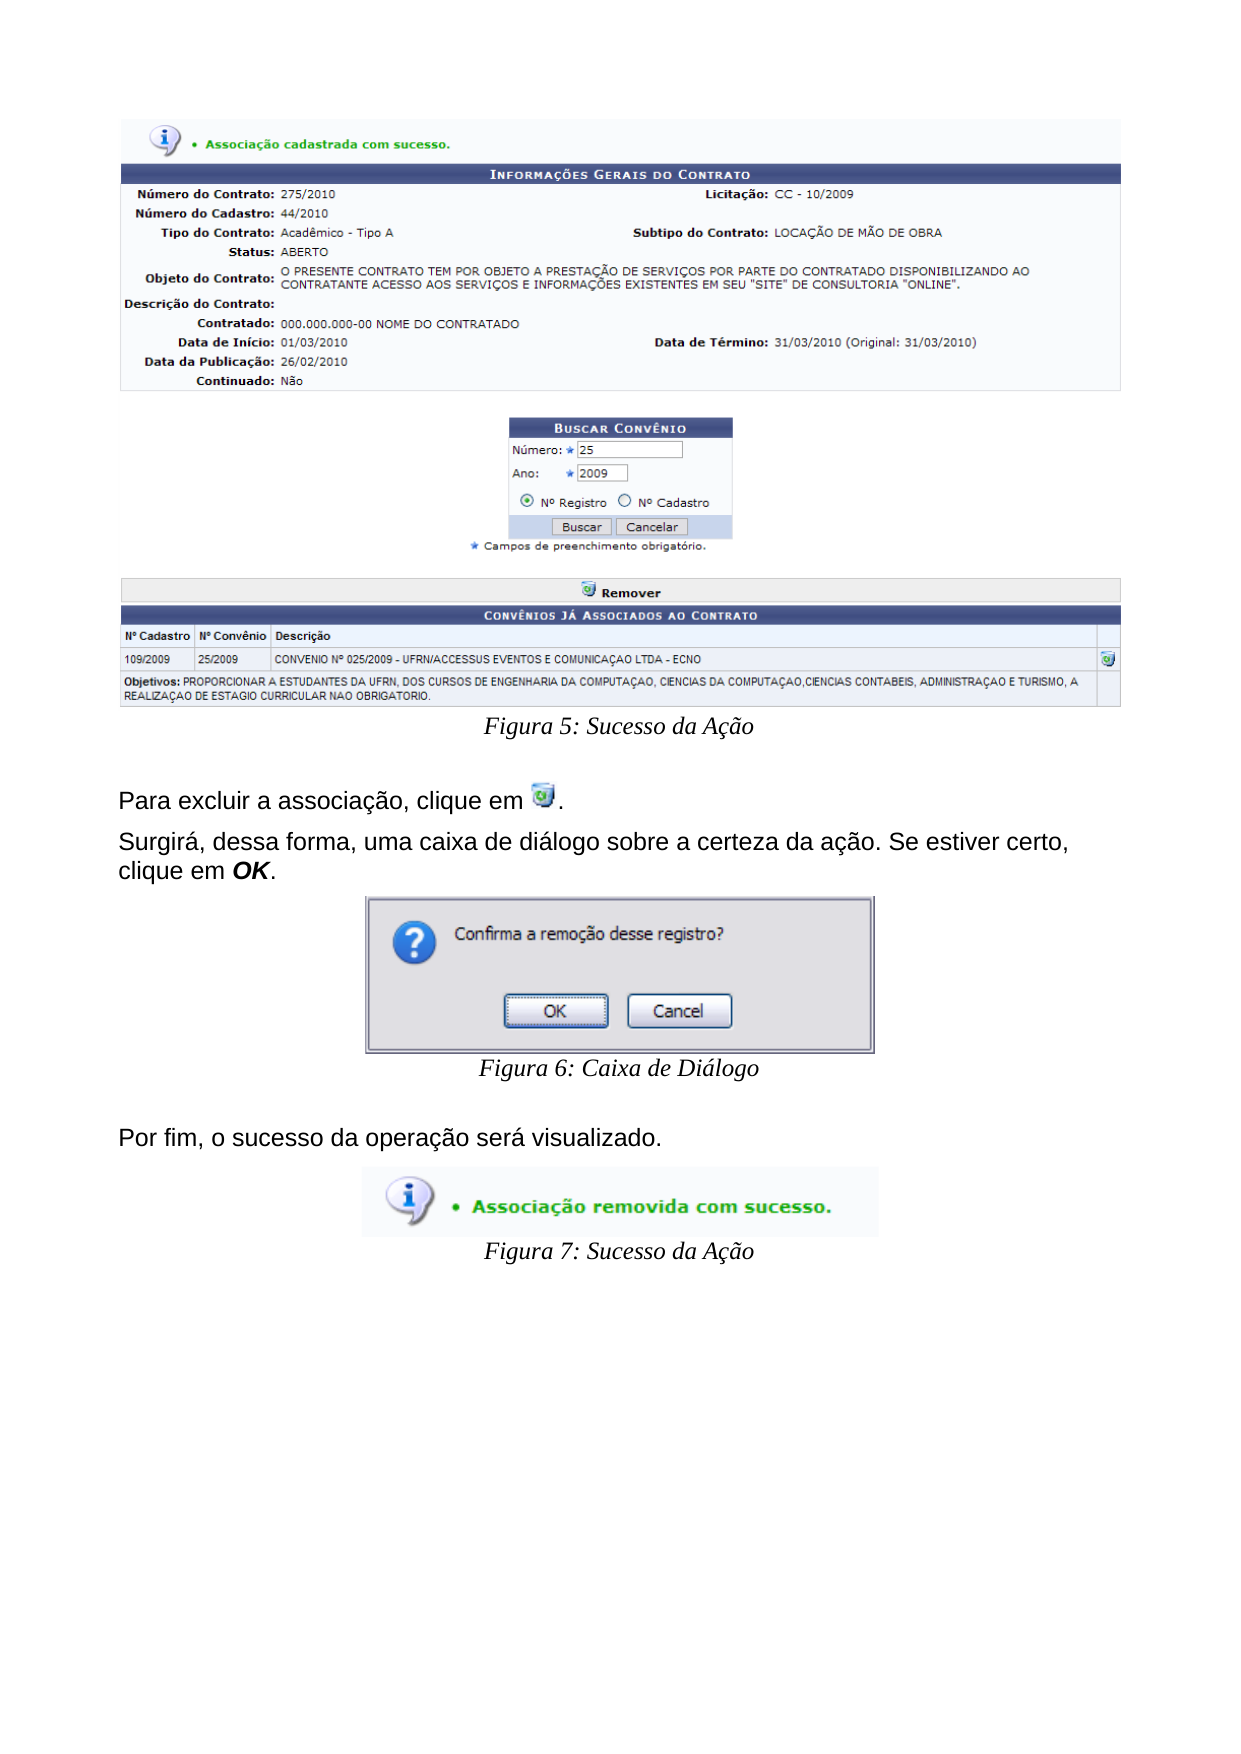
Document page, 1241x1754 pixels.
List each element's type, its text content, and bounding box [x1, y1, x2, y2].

text Figura 5: Sucesso da Ação [118, 711, 1122, 740]
text Figura 6: Caixa de Diálogo [365, 1054, 875, 1082]
text Figura 7: Sucesso da Ação [362, 1237, 879, 1265]
picture [361, 1164, 879, 1237]
text Para excluir a associação, clique em . [118, 781, 1122, 814]
picture [118, 118, 1123, 711]
text Por fim, o sucesso da operação será visualizado. [118, 1123, 1122, 1152]
picture [365, 896, 875, 1054]
picture [530, 781, 558, 809]
text Surgirá, dessa forma, uma caixa de diálogo sobre a certeza da ação. Se estiver certo, clique em OK. [118, 827, 1122, 884]
